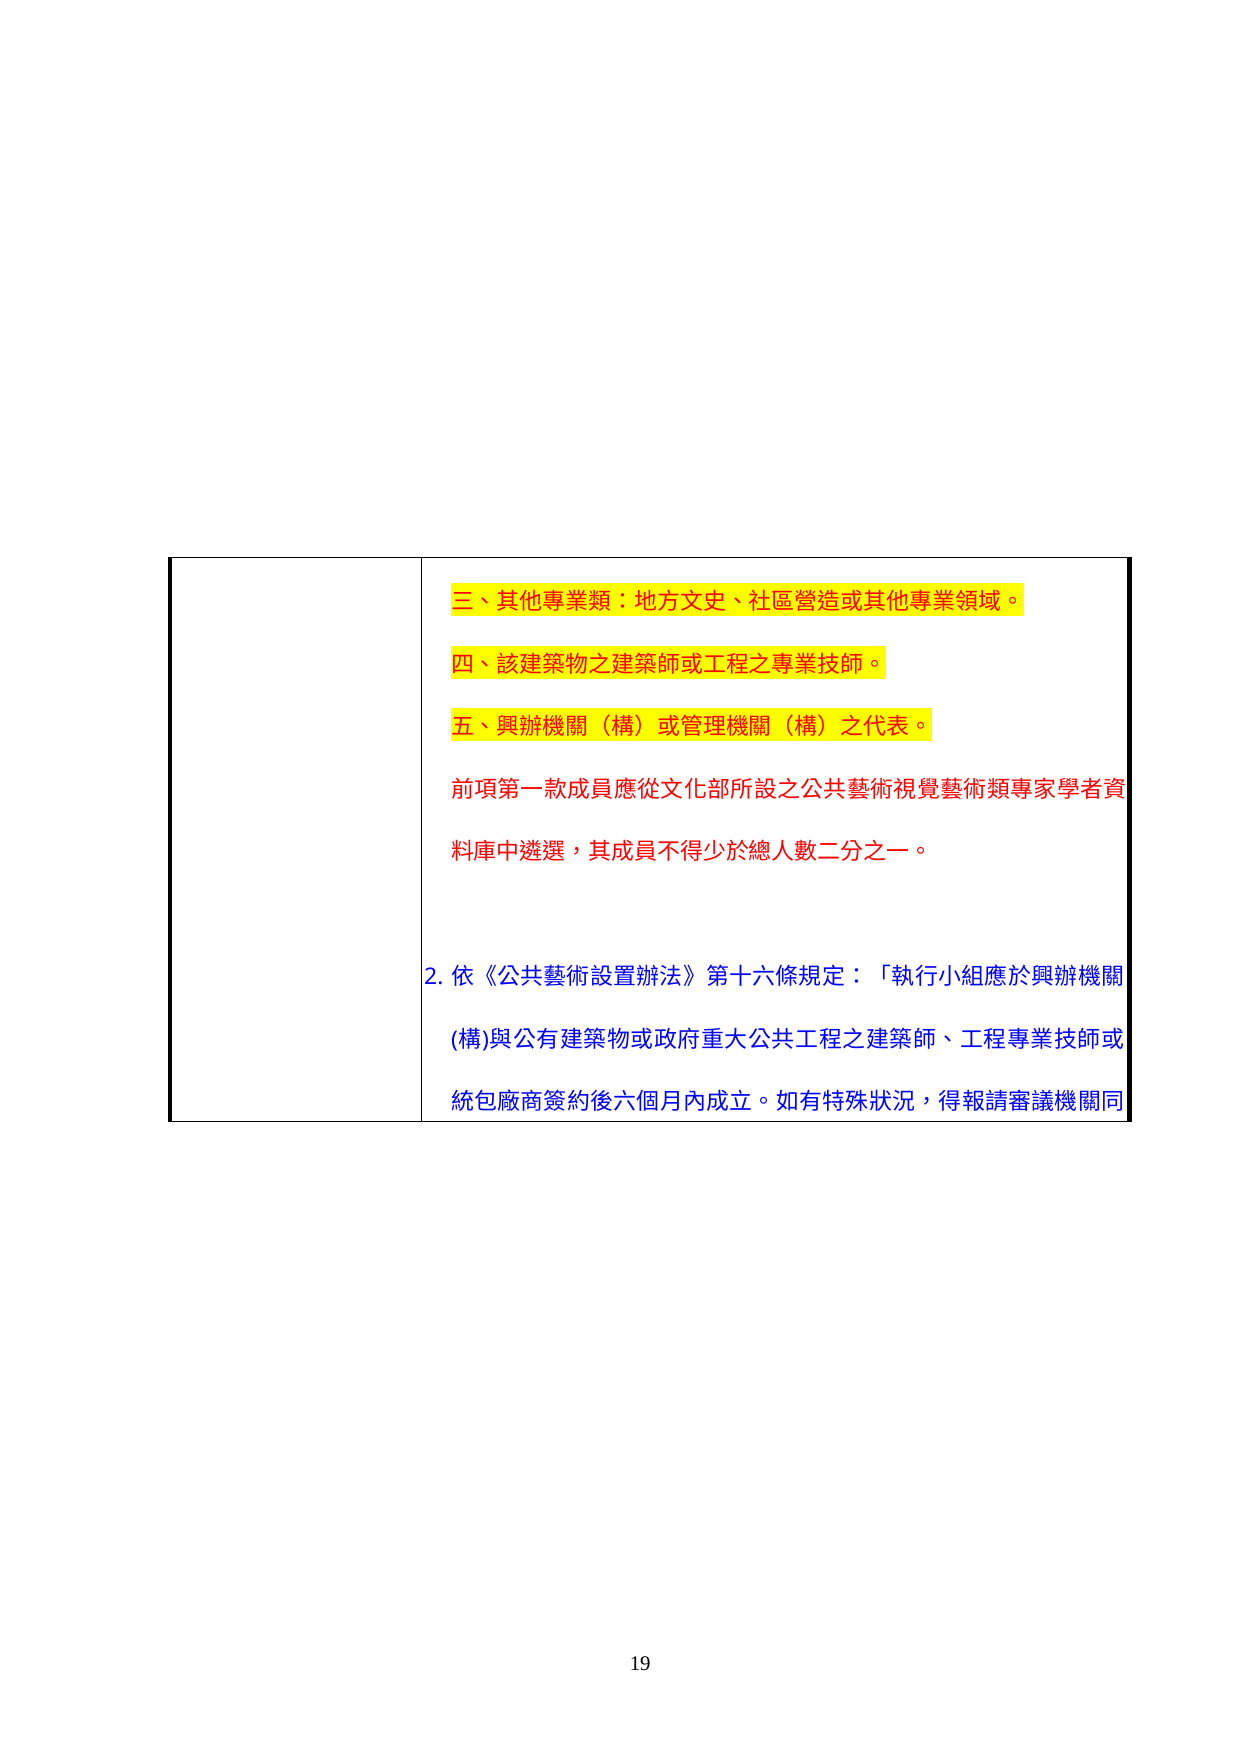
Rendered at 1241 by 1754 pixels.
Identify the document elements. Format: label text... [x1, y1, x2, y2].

table_cell 填寫說明：執行小組成員應由興辦機關(構)依案件需求及法規規定籌組，不宜逕由專案管理單位代為建議。 註： 依《公共藝術設置辦法》第十四條規定：興辦機關（構）辦理公共藝術設置計畫應成立執行小組，成員五人至九人，包含下列人士： 一、視覺藝術專業類：藝術創作、藝術評論、應用藝術、藝術教育或藝術行政領域。 二、環境空間專業類：都市設計、建築設計、景觀造園、生態環境領域。 三、其他專業類：地方文史、社區營造或其他專業領域。 四、該建築物之建築師或工程之專業技師。 五、興辦機關（構）或管理機關（構）之代表。 前項第一款成員應從文化部所設之公共藝術視覺藝術類專家學者資料庫中遴選，其成員不得少於總人數二分之一。 依《公共藝術設置辦法》第十六條規定：「執行小組應於興辦機關(構)與公有建築物或政府重大公共工程之建築師、工程專業技師或統包廠商簽約後六個月內成立。如有特殊狀況，得報請審議機關同意展延之。」 [422, 558, 1127, 1121]
table_cell [172, 558, 421, 1121]
